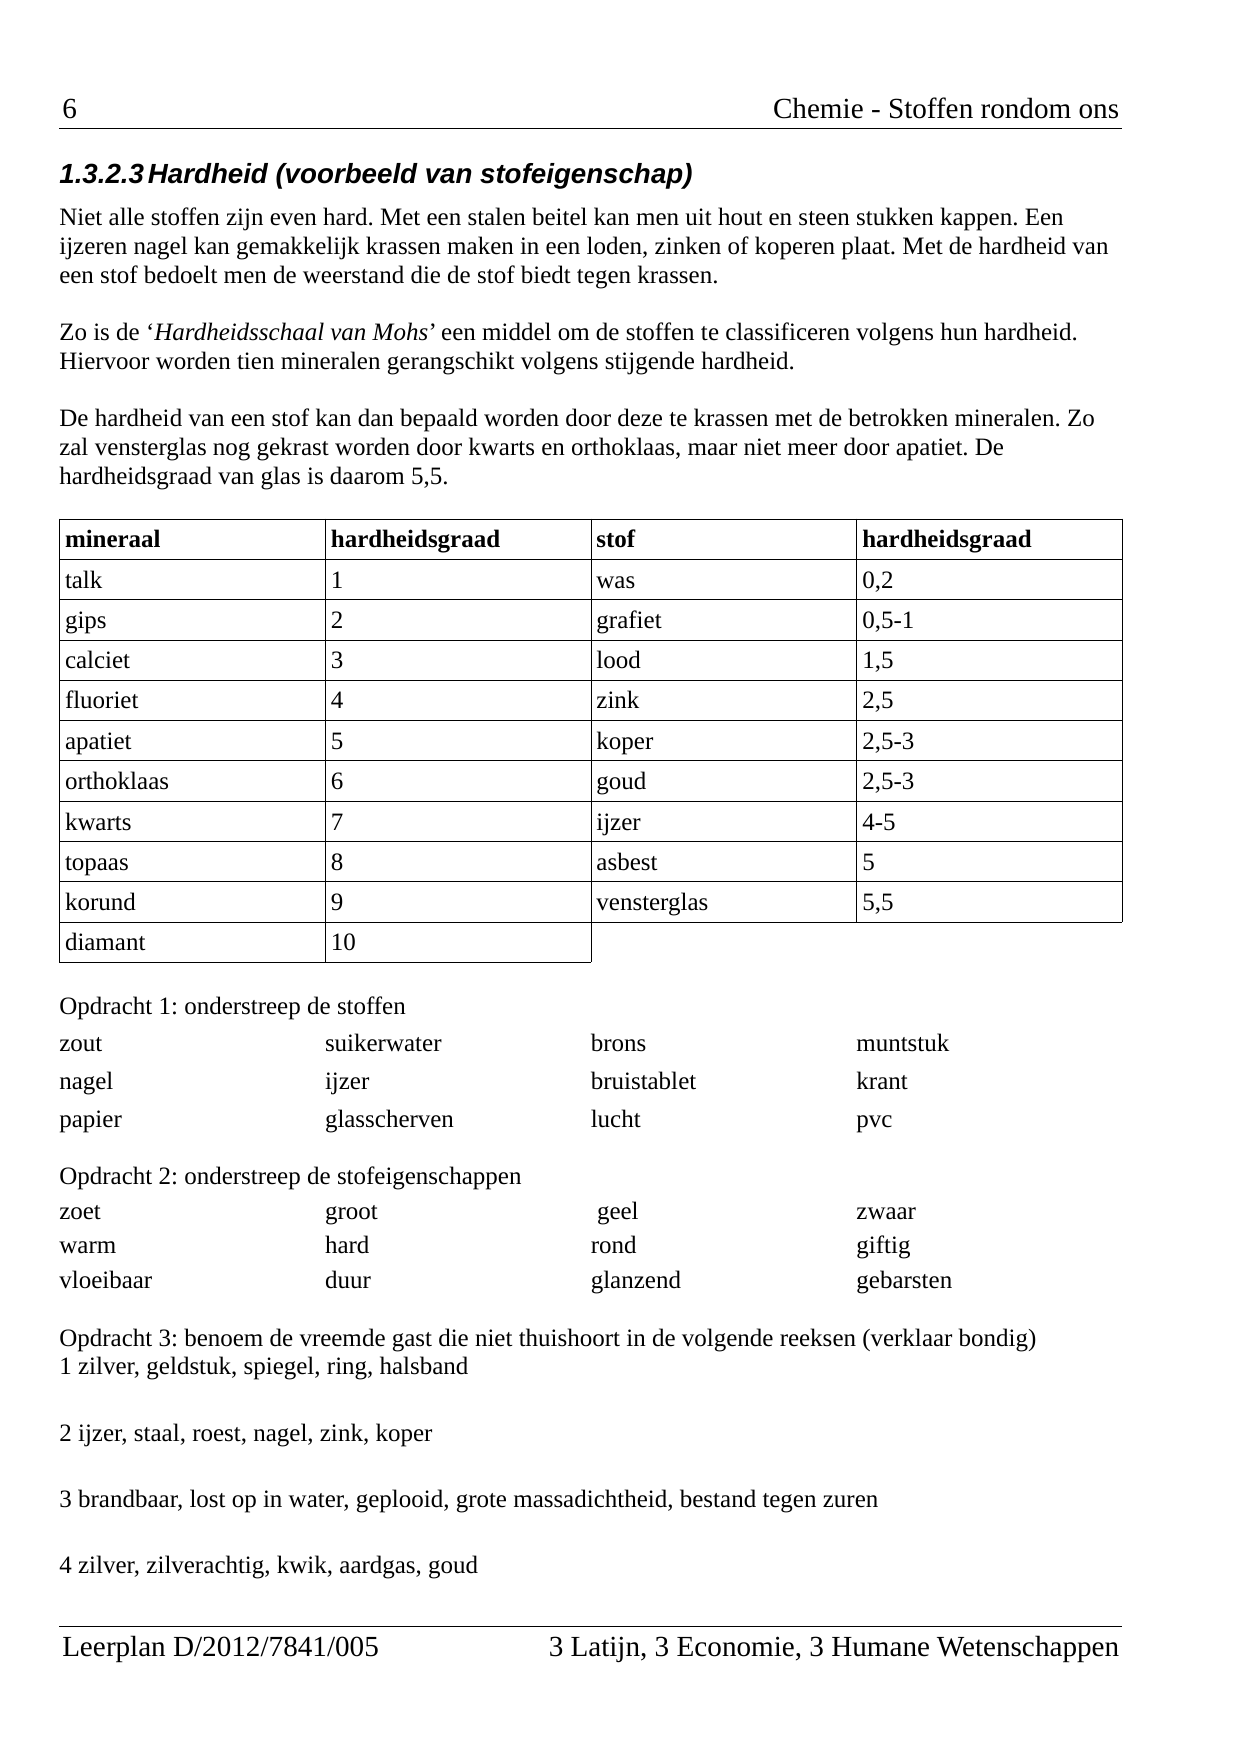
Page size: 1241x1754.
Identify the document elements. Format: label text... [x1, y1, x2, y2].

table_header muntstuk [856, 1020, 1122, 1057]
table_cell gips [60, 600, 325, 639]
table_cell 0,2 [857, 560, 1122, 599]
table_cell rond [591, 1225, 856, 1259]
text De hardheid van een stof kan dan bepaald worden door deze te krassen met de betrokken mineralen. Zo zal vensterglas nog gekrast worden door kwarts en orthoklaas, maar niet meer door apatiet. De hardheidsgraad van glas is daarom 5,5. [59, 403, 1122, 490]
table_cell papier [59, 1095, 325, 1132]
text Opdracht 3: benoem de vreemde gast die niet thuishoort in de volgende reeksen (verklaar bondig) [59, 1323, 1122, 1351]
table_cell koper [592, 721, 856, 760]
table_cell bruistablet [591, 1057, 856, 1095]
table_cell vensterglas [592, 882, 856, 922]
table_header stof [592, 520, 856, 559]
table_cell lucht [591, 1095, 856, 1132]
table_cell 5 [326, 721, 591, 760]
table_cell calciet [60, 641, 325, 680]
text Zo is de ‘Hardheidsschaal van Mohs’ een middel om de stoffen te classificeren volgens hun hardheid. Hiervoor worden tien mineralen gerangschikt volgens stijgende hardheid. [59, 317, 1122, 375]
table_cell giftig [856, 1225, 1122, 1259]
table_cell zink [592, 681, 856, 720]
table_cell 7 [326, 802, 591, 841]
table_cell ijzer [592, 802, 856, 841]
table_cell asbest [592, 842, 856, 881]
table_cell 6 [326, 761, 591, 801]
table_cell gebarsten [856, 1259, 1122, 1294]
table_cell pvc [856, 1095, 1122, 1132]
table_cell 5 [857, 842, 1122, 881]
table_cell 2,5-3 [857, 761, 1122, 801]
text 2 ijzer, staal, roest, nagel, zink, koper [59, 1418, 1122, 1447]
table_cell hard [325, 1225, 591, 1259]
table_cell was [592, 560, 856, 599]
table_cell 2,5-3 [857, 721, 1122, 760]
text 3 brandbaar, lost op in water, geplooid, grote massadichtheid, bestand tegen zuren [59, 1484, 1122, 1513]
table_cell 3 [326, 641, 591, 680]
table_cell orthoklaas [60, 761, 325, 801]
table_cell 1 [326, 560, 591, 599]
table_cell apatiet [60, 721, 325, 760]
table_header groot [325, 1190, 591, 1224]
table_cell glanzend [591, 1259, 856, 1294]
table_cell [856, 923, 1122, 962]
table_cell diamant [60, 923, 325, 962]
table_cell korund [60, 882, 325, 922]
table_cell 8 [326, 842, 591, 881]
table_cell glasscherven [325, 1095, 591, 1132]
table_header geel [591, 1190, 856, 1224]
subtitle Hardheid (voorbeeld van stofeigenschap) [59, 158, 1122, 190]
table_cell warm [59, 1225, 325, 1259]
table_header zwaar [856, 1190, 1122, 1224]
table_cell grafiet [592, 600, 856, 639]
table_cell 4-5 [857, 802, 1122, 841]
text 4 zilver, zilverachtig, kwik, aardgas, goud [59, 1551, 1122, 1579]
table_cell 0,5-1 [857, 600, 1122, 639]
table_cell duur [325, 1259, 591, 1294]
table_header zout [59, 1020, 325, 1057]
table_header zoet [59, 1190, 325, 1224]
table_cell talk [60, 560, 325, 599]
table_header mineraal [60, 520, 325, 559]
table_cell vloeibaar [59, 1259, 325, 1294]
table_cell 9 [326, 882, 591, 922]
table_cell goud [592, 761, 856, 801]
table_cell 5,5 [857, 882, 1122, 922]
table_cell 4 [326, 681, 591, 720]
table_header suikerwater [325, 1020, 591, 1057]
text 1 zilver, geldstuk, spiegel, ring, halsband [59, 1351, 1122, 1380]
table_cell nagel [59, 1057, 325, 1095]
table_cell fluoriet [60, 681, 325, 720]
table_cell 10 [326, 923, 591, 962]
table_cell kwarts [60, 802, 325, 841]
table_header hardheidsgraad [326, 520, 591, 559]
table_cell ijzer [325, 1057, 591, 1095]
table_cell [592, 923, 856, 962]
table_cell 2 [326, 600, 591, 639]
table_header hardheidsgraad [857, 520, 1122, 559]
text Opdracht 2: onderstreep de stofeigenschappen [59, 1161, 1122, 1190]
table_header brons [591, 1020, 856, 1057]
text Opdracht 1: onderstreep de stoffen [59, 991, 1122, 1019]
table_cell 1,5 [857, 641, 1122, 680]
table_cell lood [592, 641, 856, 680]
table_cell topaas [60, 842, 325, 881]
text Niet alle stoffen zijn even hard. Met een stalen beitel kan men uit hout en steen stukken kappen. Een ijzeren nagel kan gemakkelijk krassen maken in een loden, zinken of koperen plaat. Met de hardheid van een stof bedoelt men de weerstand die de stof biedt tegen krassen. [59, 202, 1122, 288]
table_cell 2,5 [857, 681, 1122, 720]
table_cell krant [856, 1057, 1122, 1095]
